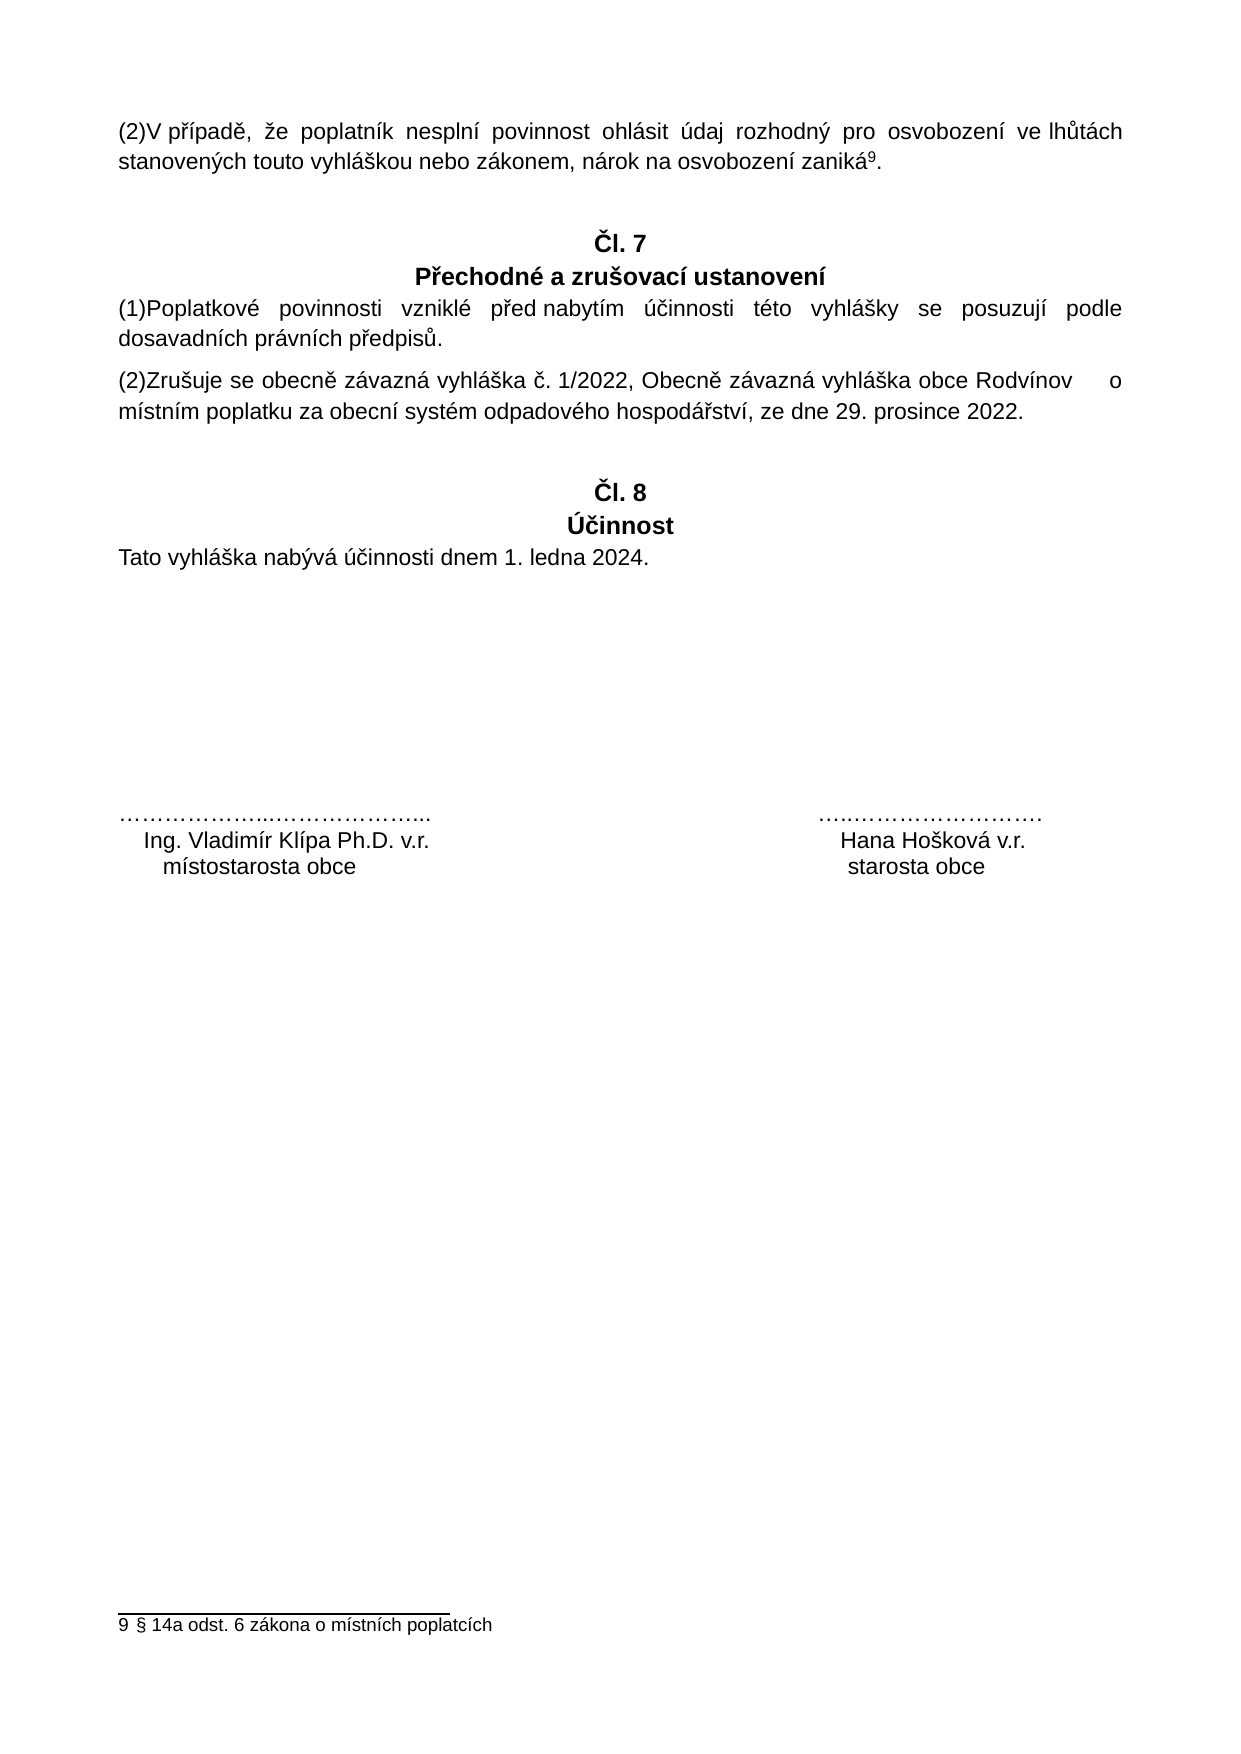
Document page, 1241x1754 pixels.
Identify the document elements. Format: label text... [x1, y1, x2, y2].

list § 14a odst. 6 zákona o místních poplatcích [118, 1614, 1122, 1635]
list Zrušuje se obecně závazná vyhláška č. 1/2022, Obecně závazná vyhláška obce Rodvínov o místním poplatku za obecní systém odpadového hospodářství, ze dne 29. prosince 2022. [118, 367, 1122, 424]
table_cell [123, 1254, 625, 1372]
text Tato vyhláška nabývá účinnosti dnem 1. ledna 2024. [118, 544, 1122, 570]
list Poplatkové povinnosti vzniklé před nabytím účinnosti této vyhlášky se posuzují podle dosavadních právních předpisů. [118, 294, 1122, 351]
text místostarosta obce starosta obce [118, 853, 1122, 879]
table_header [123, 1136, 625, 1254]
text ………………...………………... …..……………………. [118, 800, 1122, 827]
table_header [625, 1136, 1127, 1254]
subtitle Čl. 8 Účinnost [118, 478, 1122, 540]
table_cell [625, 1254, 1127, 1372]
list V případě, že poplatník nesplní povinnost ohlásit údaj rozhodný pro osvobození ve lhůtách stanovených touto vyhláškou nebo zákonem, nárok na osvobození zaniká. [118, 118, 1122, 175]
text Ing. Vladimír Klípa Ph.D. v.r. Hana Hošková v.r. [118, 827, 1122, 853]
subtitle Čl. 7 Přechodné a zrušovací ustanovení [118, 228, 1122, 290]
